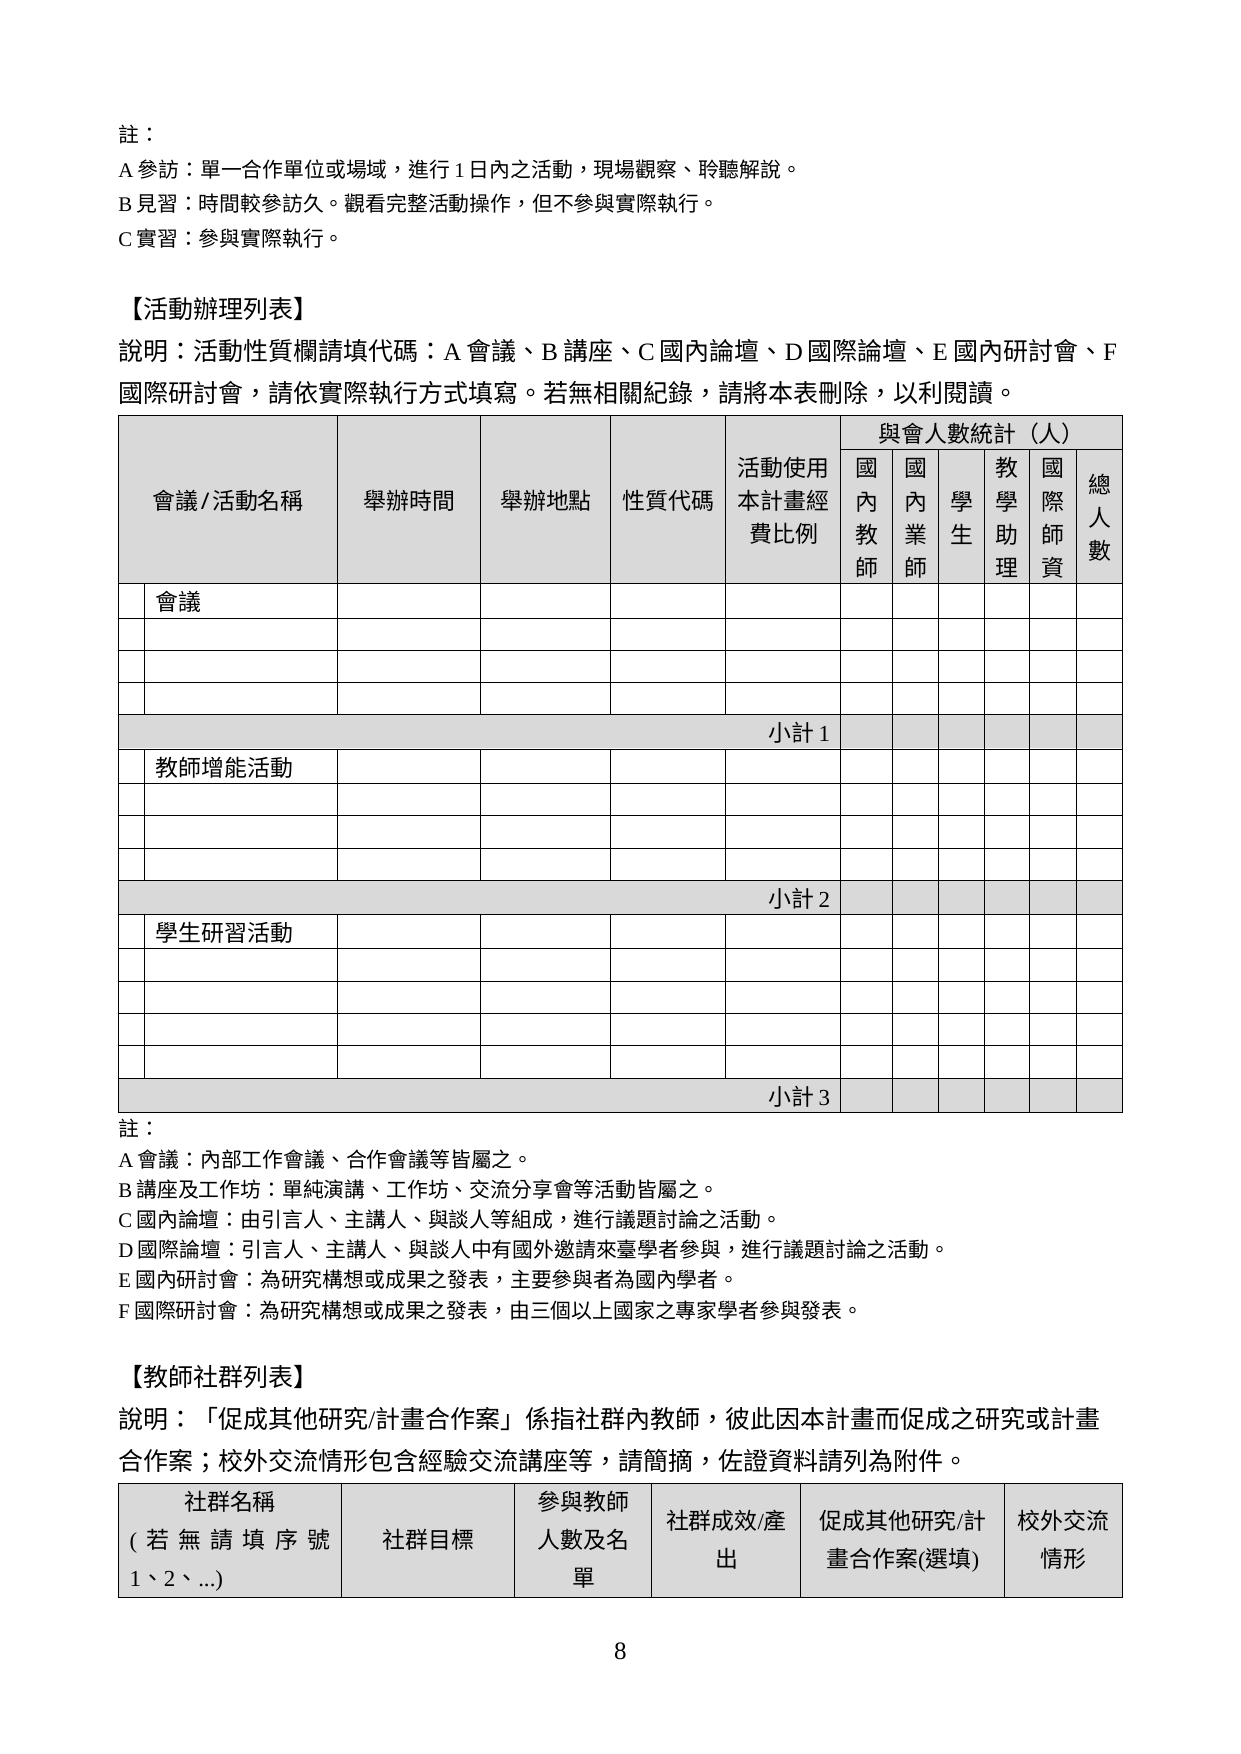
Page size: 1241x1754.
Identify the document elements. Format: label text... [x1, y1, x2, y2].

table_cell [939, 1046, 984, 1077]
table_cell [119, 584, 144, 617]
table_cell [338, 619, 480, 650]
table_cell [481, 849, 610, 880]
table_cell [893, 982, 938, 1013]
table_cell [726, 982, 840, 1013]
table_header 校外交流情形 [1005, 1484, 1122, 1597]
table_cell [893, 915, 938, 948]
table_cell [985, 784, 1029, 815]
table_cell [481, 915, 610, 948]
table_cell [841, 849, 892, 880]
table_cell [841, 750, 892, 783]
table_cell [611, 849, 725, 880]
table_cell [1030, 619, 1076, 650]
table_cell 教學助理 [985, 450, 1029, 583]
table_cell [726, 816, 840, 847]
table_cell 國內教師 [841, 450, 892, 583]
table_cell [841, 1046, 892, 1077]
table_cell [611, 584, 725, 617]
table_header 活動使用本計畫經費比例 [726, 416, 840, 583]
table_cell [985, 683, 1029, 714]
table_cell [1077, 750, 1122, 783]
table_cell 總人數 [1077, 450, 1122, 583]
table_cell [481, 1046, 610, 1077]
table_cell [119, 750, 144, 783]
table_cell [119, 1046, 144, 1077]
table_cell [726, 1014, 840, 1045]
table_cell [726, 949, 840, 981]
table_cell [985, 1079, 1029, 1112]
text 【活動辦理列表】 [118, 290, 1122, 326]
table_cell [939, 715, 984, 748]
table_header 舉辦時間 [338, 416, 480, 583]
table_cell [841, 1014, 892, 1045]
table_cell [1030, 949, 1076, 981]
text A參訪：單一合作單位或場域，進行1日內之活動，現場觀察、聆聽解說。 [118, 153, 1122, 183]
table_cell [338, 982, 480, 1013]
table_cell [939, 750, 984, 783]
text 註： [118, 1113, 1122, 1143]
text C實習：參與實際執行。 [118, 222, 1122, 252]
table_cell [145, 784, 337, 815]
table_cell [841, 584, 892, 617]
table_cell [939, 915, 984, 948]
table_cell 小計1 [119, 715, 840, 748]
table_cell [481, 619, 610, 650]
table_cell [481, 651, 610, 682]
table_cell [893, 784, 938, 815]
table_cell [145, 651, 337, 682]
text A會議：內部工作會議、合作會議等皆屬之。 [118, 1143, 1122, 1173]
table_cell [145, 849, 337, 880]
table_cell [145, 816, 337, 847]
table_cell [611, 1014, 725, 1045]
table_cell [1077, 849, 1122, 880]
table_cell [893, 584, 938, 617]
table_cell [338, 1046, 480, 1077]
table_cell [1077, 1014, 1122, 1045]
text 註： [118, 118, 1122, 148]
table_cell [1030, 881, 1076, 914]
table_cell [481, 584, 610, 617]
table_cell [1077, 715, 1122, 748]
table_cell [939, 584, 984, 617]
table_cell [985, 584, 1029, 617]
table_cell [893, 881, 938, 914]
text B講座及工作坊：單純演講、工作坊、交流分享會等活動皆屬之。 [118, 1173, 1122, 1203]
table_header 會議/活動名稱 [119, 416, 337, 583]
table_cell [1077, 816, 1122, 847]
table_cell [1030, 816, 1076, 847]
table_cell [338, 849, 480, 880]
table_cell [841, 784, 892, 815]
table_cell [338, 784, 480, 815]
table_cell 教師增能活動 [145, 750, 337, 783]
table_cell [893, 651, 938, 682]
table_cell [893, 849, 938, 880]
table_cell [1077, 651, 1122, 682]
table_cell [726, 849, 840, 880]
table_cell 小計3 [119, 1079, 840, 1112]
table_header 社群目標 [342, 1484, 514, 1597]
table_cell [338, 683, 480, 714]
table_cell [726, 750, 840, 783]
table_cell [119, 949, 144, 981]
text 說明：「促成其他研究/計畫合作案」係指社群內教師，彼此因本計畫而促成之研究或計畫合作案；校外交流情形包含經驗交流講座等，請簡摘，佐證資料請列為附件。 [118, 1399, 1122, 1477]
table_cell [841, 619, 892, 650]
table_cell [985, 849, 1029, 880]
table_cell [985, 1046, 1029, 1077]
table_cell [1077, 982, 1122, 1013]
table_cell [119, 651, 144, 682]
table_cell [841, 881, 892, 914]
table_cell [1077, 1046, 1122, 1077]
table_cell [1030, 651, 1076, 682]
table_cell [611, 651, 725, 682]
table_cell [145, 982, 337, 1013]
table_cell [119, 982, 144, 1013]
table_cell [985, 1014, 1029, 1045]
table_cell [338, 949, 480, 981]
table_cell [611, 982, 725, 1013]
table_cell [726, 619, 840, 650]
table_cell [1077, 915, 1122, 948]
table_cell [1030, 1014, 1076, 1045]
table_cell [939, 683, 984, 714]
table_cell [985, 915, 1029, 948]
table_cell [893, 715, 938, 748]
table_cell [481, 816, 610, 847]
table_cell [1030, 750, 1076, 783]
table_cell [939, 881, 984, 914]
table_cell [726, 683, 840, 714]
table_cell [985, 619, 1029, 650]
table_cell 會議 [145, 584, 337, 617]
text 說明：活動性質欄請填代碼：A會議、B講座、C國內論壇、D國際論壇、E國內研討會、F國際研討會，請依實際執行方式填寫。若無相關紀錄，請將本表刪除，以利閱讀。 [118, 332, 1122, 409]
table_cell [985, 651, 1029, 682]
table_cell [841, 915, 892, 948]
table_cell [939, 949, 984, 981]
table_cell [119, 619, 144, 650]
table_cell [338, 915, 480, 948]
table_cell [939, 651, 984, 682]
table_cell 學生 [939, 450, 984, 583]
table_cell [841, 816, 892, 847]
table_cell [893, 816, 938, 847]
table_cell [338, 750, 480, 783]
table_cell [1077, 949, 1122, 981]
text D國際論壇：引言人、主講人、與談人中有國外邀請來臺學者參與，進行議題討論之活動。 [118, 1233, 1122, 1264]
table_cell [119, 784, 144, 815]
table_cell [726, 651, 840, 682]
table_cell [338, 584, 480, 617]
table_cell [726, 784, 840, 815]
table_cell [1077, 784, 1122, 815]
table_cell [611, 949, 725, 981]
table_cell [726, 1046, 840, 1077]
table_cell [893, 949, 938, 981]
table_cell [893, 1014, 938, 1045]
table_cell [893, 683, 938, 714]
table_cell [145, 619, 337, 650]
table_cell [119, 849, 144, 880]
table_cell [939, 1079, 984, 1112]
table_cell [985, 881, 1029, 914]
table_cell [145, 1014, 337, 1045]
table_cell [611, 619, 725, 650]
table_cell [841, 1079, 892, 1112]
table_cell [985, 949, 1029, 981]
table_cell [611, 915, 725, 948]
text B見習：時間較參訪久。觀看完整活動操作，但不參與實際執行。 [118, 187, 1122, 218]
table_cell [1077, 584, 1122, 617]
table_cell [939, 982, 984, 1013]
table_cell [1030, 1046, 1076, 1077]
table_cell [481, 784, 610, 815]
table_cell [119, 816, 144, 847]
table_header 社群名稱 (若無請填序號1、2、...) [119, 1484, 341, 1597]
table_cell [893, 750, 938, 783]
table_cell [145, 683, 337, 714]
table_cell [939, 816, 984, 847]
table_header 與會人數統計（人） [841, 416, 1122, 449]
table_cell [1030, 715, 1076, 748]
table_cell [1077, 619, 1122, 650]
table_cell [1030, 982, 1076, 1013]
table_cell [893, 1079, 938, 1112]
table_header 參與教師人數及名單 [515, 1484, 651, 1597]
table_cell [145, 1046, 337, 1077]
table_cell 學生研習活動 [145, 915, 337, 948]
table_cell [1077, 881, 1122, 914]
table_cell [893, 619, 938, 650]
table_header 促成其他研究/計畫合作案(選填) [801, 1484, 1004, 1597]
table_cell [119, 683, 144, 714]
table_cell [939, 1014, 984, 1045]
table_cell [481, 949, 610, 981]
table_cell [481, 1014, 610, 1045]
table_cell [985, 750, 1029, 783]
table_cell 小計2 [119, 881, 840, 914]
table_header 性質代碼 [611, 416, 725, 583]
table_cell [893, 1046, 938, 1077]
table_cell [1077, 1079, 1122, 1112]
table_cell [841, 651, 892, 682]
table_cell [985, 816, 1029, 847]
table_cell [119, 915, 144, 948]
text F國際研討會：為研究構想或成果之發表，由三個以上國家之專家學者參與發表。 [118, 1294, 1122, 1324]
table_header 社群成效/產出 [652, 1484, 800, 1597]
table_cell [939, 619, 984, 650]
table_cell [1077, 683, 1122, 714]
table_cell [985, 715, 1029, 748]
table_cell [338, 651, 480, 682]
table_cell [611, 816, 725, 847]
table_cell [726, 915, 840, 948]
table_cell [1030, 784, 1076, 815]
table_cell [1030, 1079, 1076, 1112]
table_cell [119, 1014, 144, 1045]
table_cell [611, 1046, 725, 1077]
table_cell [611, 750, 725, 783]
text E國內研討會：為研究構想或成果之發表，主要參與者為國內學者。 [118, 1264, 1122, 1294]
table_cell [338, 816, 480, 847]
table_cell [1030, 584, 1076, 617]
table_cell [726, 584, 840, 617]
table_cell [1030, 683, 1076, 714]
table_cell [939, 784, 984, 815]
table_cell [481, 982, 610, 1013]
table_cell [939, 849, 984, 880]
table_cell [338, 1014, 480, 1045]
table_cell [481, 683, 610, 714]
table_cell [1030, 915, 1076, 948]
table_cell [841, 982, 892, 1013]
table_cell [611, 784, 725, 815]
table_cell 國內業師 [893, 450, 938, 583]
table_cell [145, 949, 337, 981]
table_cell [841, 683, 892, 714]
table_cell [985, 982, 1029, 1013]
text 【教師社群列表】 [118, 1358, 1122, 1394]
table_cell [841, 949, 892, 981]
table_cell [611, 683, 725, 714]
table_cell 國際師資 [1030, 450, 1076, 583]
table_cell [481, 750, 610, 783]
table_cell [1030, 849, 1076, 880]
text C國內論壇：由引言人、主講人、與談人等組成，進行議題討論之活動。 [118, 1203, 1122, 1233]
table_cell [841, 715, 892, 748]
table_header 舉辦地點 [481, 416, 610, 583]
